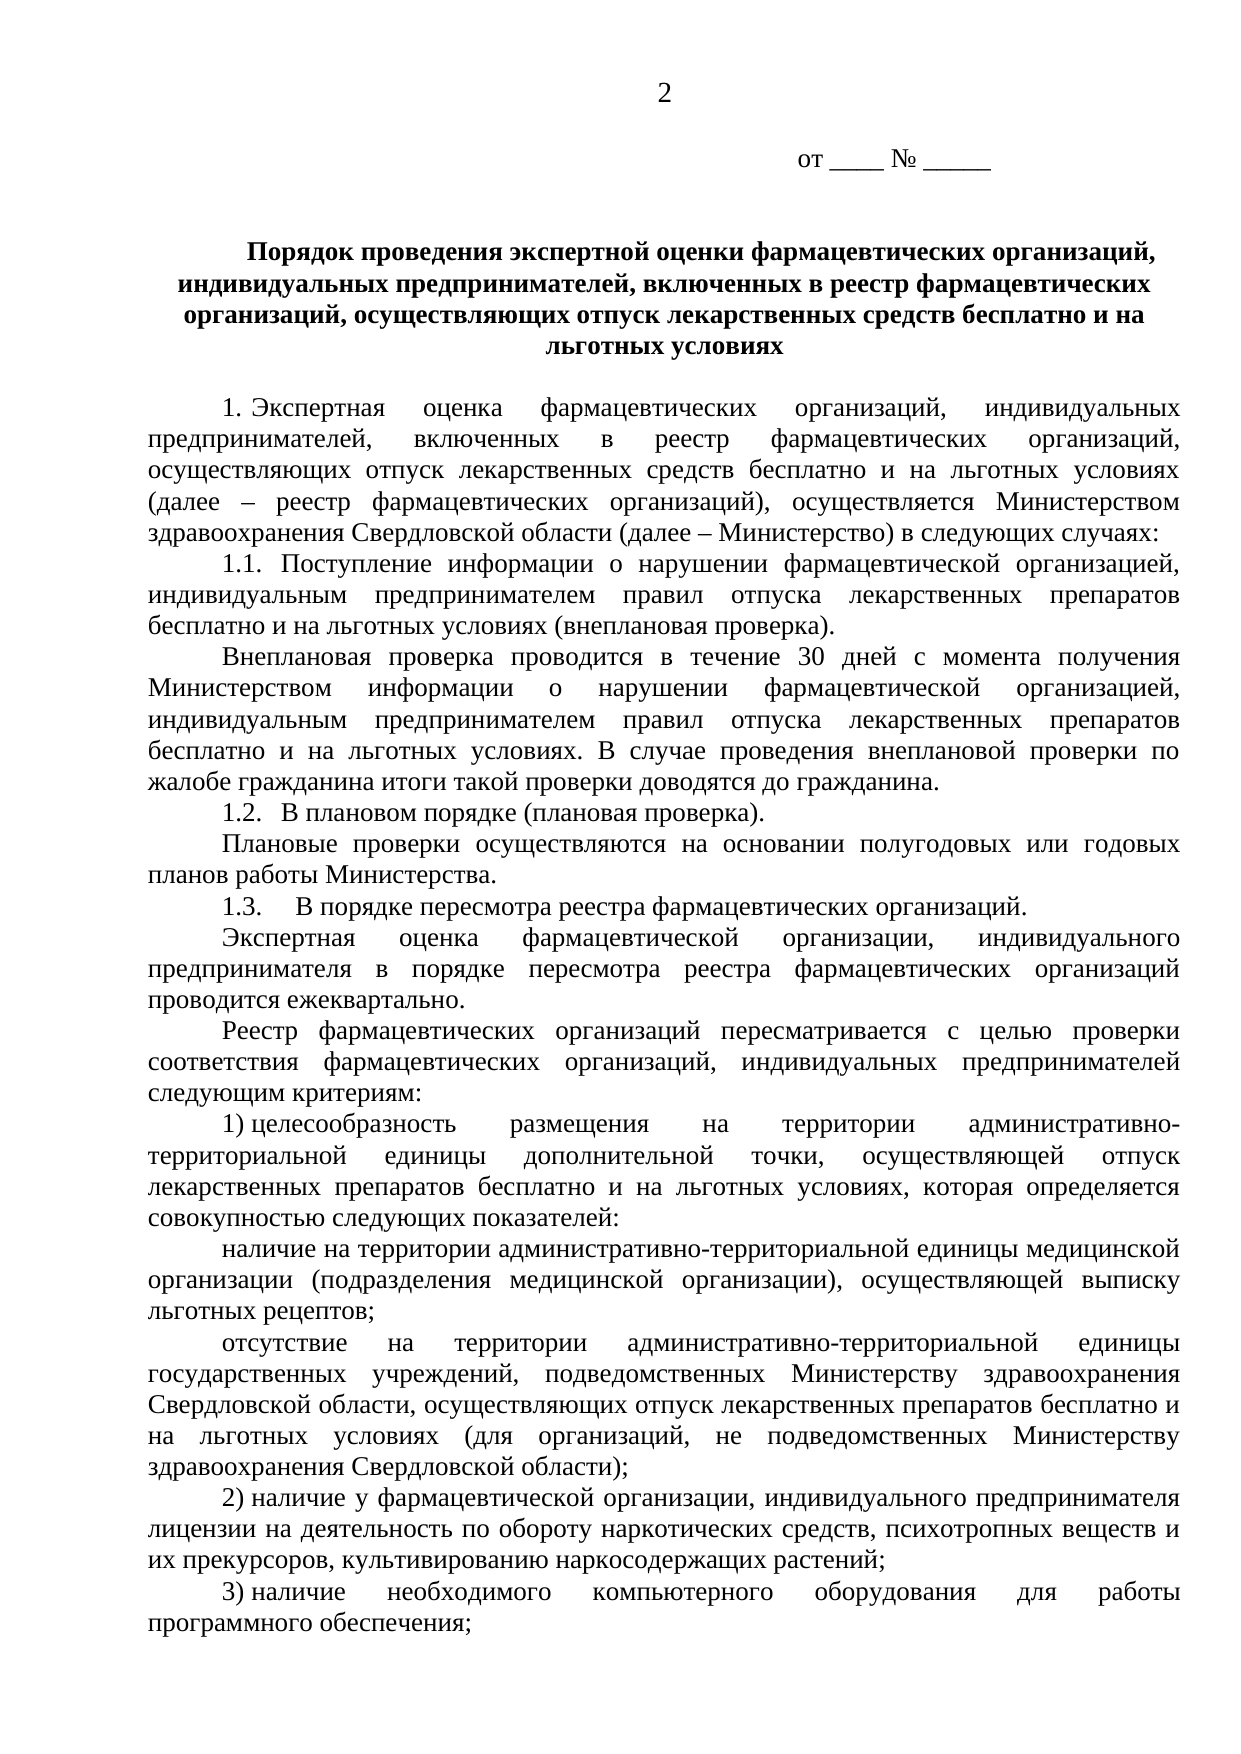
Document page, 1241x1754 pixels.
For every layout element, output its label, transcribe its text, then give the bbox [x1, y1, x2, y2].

list наличие необходимого компьютерного оборудования для работы программного обеспечения; [148, 1575, 1181, 1637]
text Внеплановая проверка проводится в течение 30 дней с момента получения Министерством информации о нарушении фармацевтической организацией, индивидуальным предпринимателем правил отпуска лекарственных препаратов бесплатно и на льготных условиях. В случае проведения внеплановой проверки по жалобе гражданина итоги такой проверки доводятся до гражданина. [148, 640, 1181, 796]
text Плановые проверки осуществляются на основании полугодовых или годовых планов работы Министерства. [148, 827, 1181, 889]
list Экспертная оценка фармацевтических организаций, индивидуальных предпринимателей, включенных в реестр фармацевтических организаций, осуществляющих отпуск лекарственных средств бесплатно и на льготных условиях (далее – реестр фармацевтических организаций), осуществляется Министерством здравоохранения Свердловской области (далее – Министерство) в следующих случаях: [148, 391, 1181, 547]
text от ____ № _____ [148, 142, 1181, 173]
list целесообразность размещения на территории административно-территориальной единицы дополнительной точки, осуществляющей отпуск лекарственных препаратов бесплатно и на льготных условиях, которая определяется совокупностью следующих показателей: [148, 1108, 1181, 1232]
text Порядок проведения экспертной оценки фармацевтических организаций, индивидуальных предпринимателей, включенных в реестр фармацевтических организаций, осуществляющих отпуск лекарственных средств бесплатно и на льготных условиях [148, 236, 1181, 360]
text Экспертная оценка фармацевтической организации, индивидуального предпринимателя в порядке пересмотра реестра фармацевтических организаций проводится ежеквартально. [148, 921, 1181, 1014]
list наличие у фармацевтической организации, индивидуального предпринимателя лицензии на деятельность по обороту наркотических средств, психотропных веществ и их прекурсоров, культивированию наркосодержащих растений; [148, 1481, 1181, 1575]
text Реестр фармацевтических организаций пересматривается с целью проверки соответствия фармацевтических организаций, индивидуальных предпринимателей следующим критериям: [148, 1014, 1181, 1108]
text отсутствие на территории административно-территориальной единицы государственных учреждений, подведомственных Министерству здравоохранения Свердловской области, осуществляющих отпуск лекарственных препаратов бесплатно и на льготных условиях (для организаций, не подведомственных Министерству здравоохранения Свердловской области); [148, 1326, 1181, 1481]
list В порядке пересмотра реестра фармацевтических организаций. [148, 889, 1181, 921]
list Поступление информации о нарушении фармацевтической организацией, индивидуальным предпринимателем правил отпуска лекарственных препаратов бесплатно и на льготных условиях (внеплановая проверка). [148, 547, 1181, 640]
list В плановом порядке (плановая проверка). [148, 796, 1181, 827]
text наличие на территории административно-территориальной единицы медицинской организации (подразделения медицинской организации), осуществляющей выписку льготных рецептов; [148, 1232, 1181, 1326]
